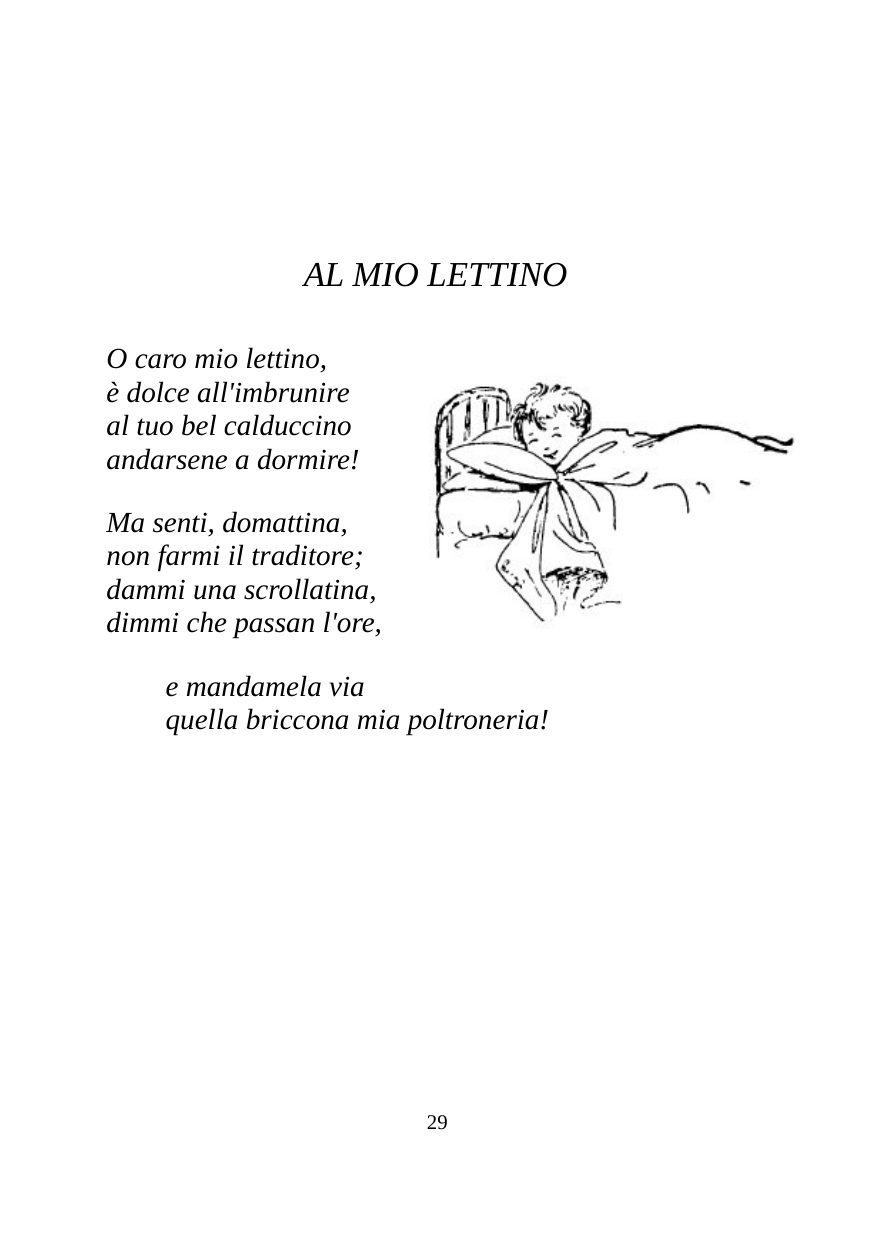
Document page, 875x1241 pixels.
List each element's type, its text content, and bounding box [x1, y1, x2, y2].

text O caro mio lettino, è dolce all'imbrunire al tuo bel calduccino andarsene a dormire! [106, 341, 768, 476]
picture [418, 369, 800, 629]
subtitle AL MIO LETTINO [106, 254, 768, 294]
text e mandamela via quella briccona mia poltroneria! [165, 669, 768, 736]
text Ma senti, domattina, non farmi il traditore; dammi una scrollatina, dimmi che passan l'ore, [106, 505, 768, 639]
